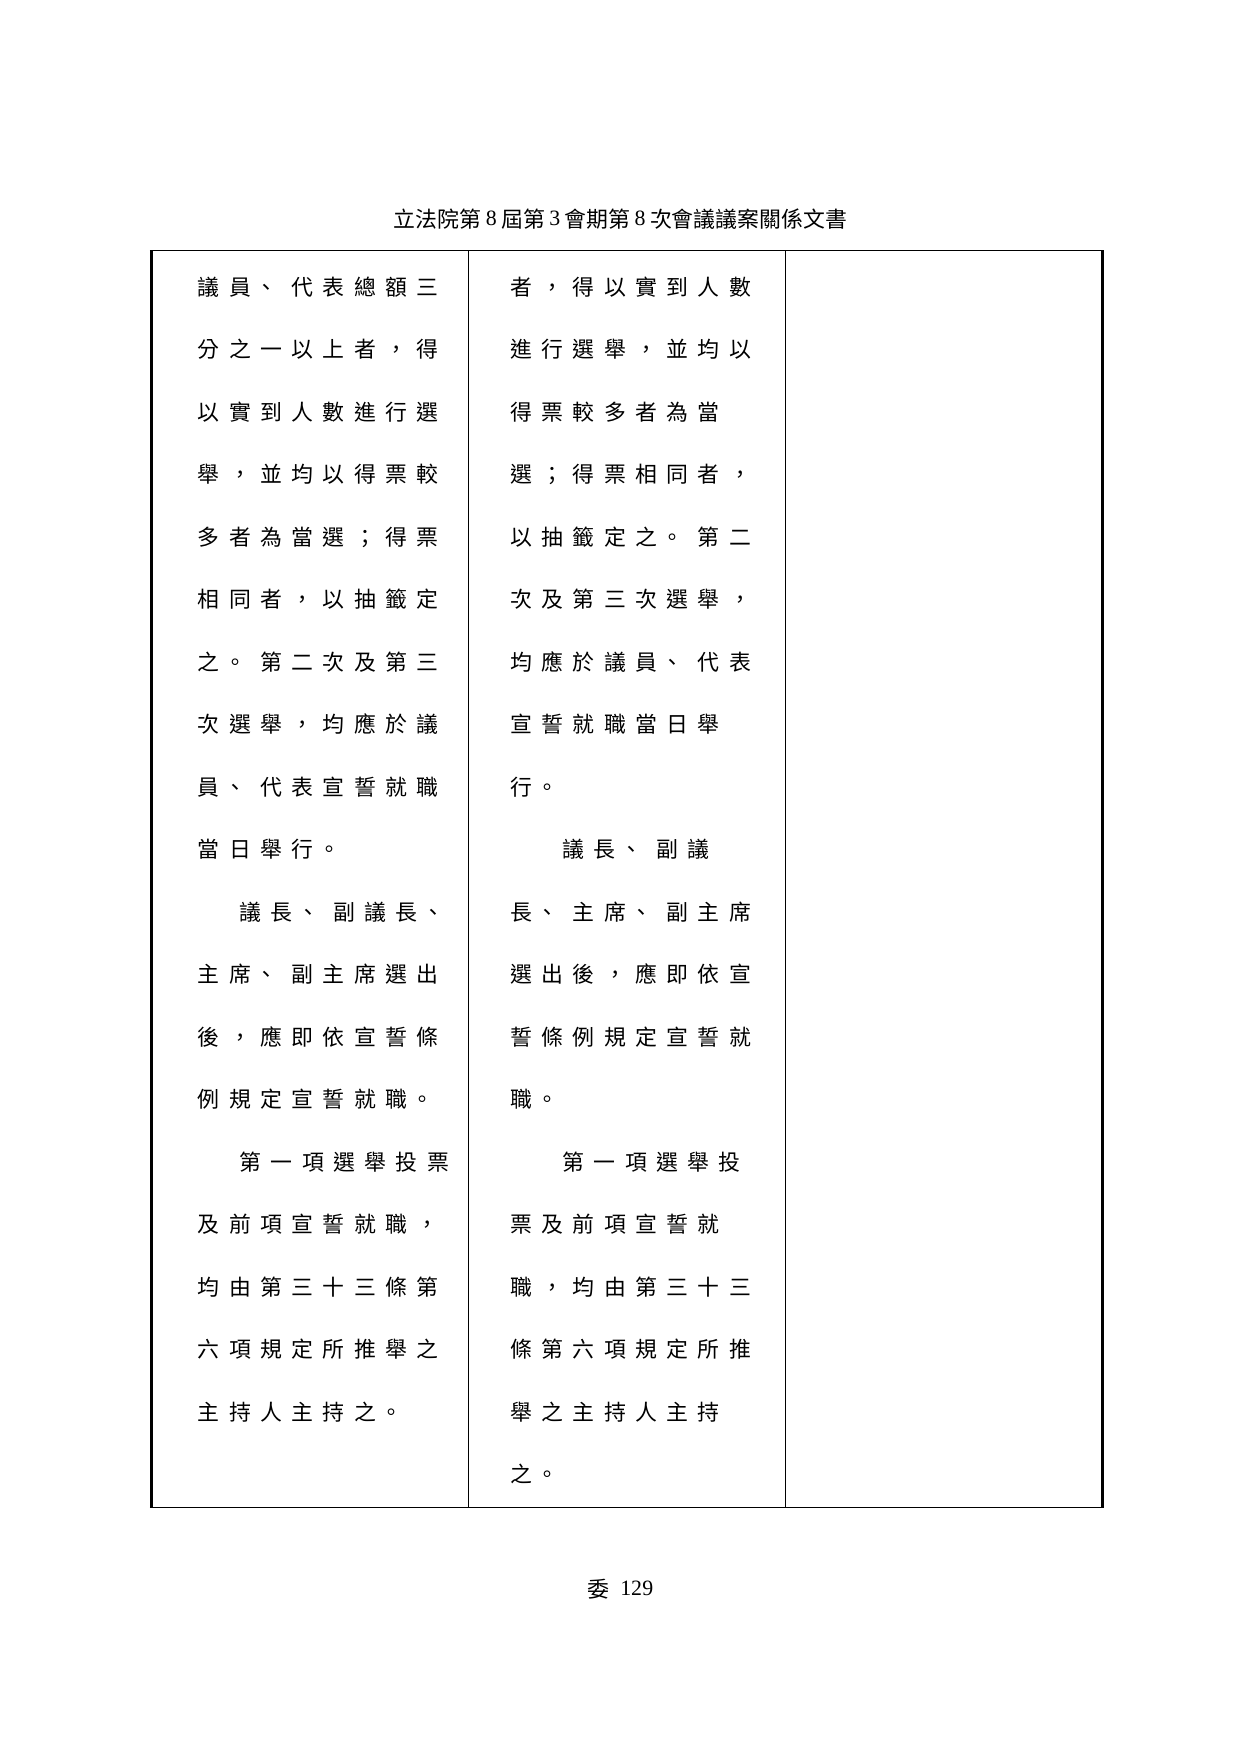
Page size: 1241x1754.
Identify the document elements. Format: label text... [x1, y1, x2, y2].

table_cell 者，得以實到人數進行選舉，並均以得票較多者為當選；得票相同者，以抽籤定之。第二次及第三次選舉，均應於議員、代表宣誓就職當日舉行。 議長、副議長、主席、副主席選出後，應即依宣誓條例規定宣誓就職。 第一項選舉投票及前項宣誓就職，均由第三十三條第六項規定所推舉之主持人主持之。 [469, 251, 785, 1507]
table_cell 議員、代表總額三分之一以上者，得以實到人數進行選舉，並均以得票較多者為當選；得票相同者，以抽籤定之。第二次及第三次選舉，均應於議員、代表宣誓就職當日舉行。 議長、副議長、主席、副主席選出後，應即依宣誓條例規定宣誓就職。 第一項選舉投票及前項宣誓就職，均由第三十三條第六項規定所推舉之主持人主持之。 [153, 251, 468, 1507]
table_cell [786, 251, 1101, 1507]
